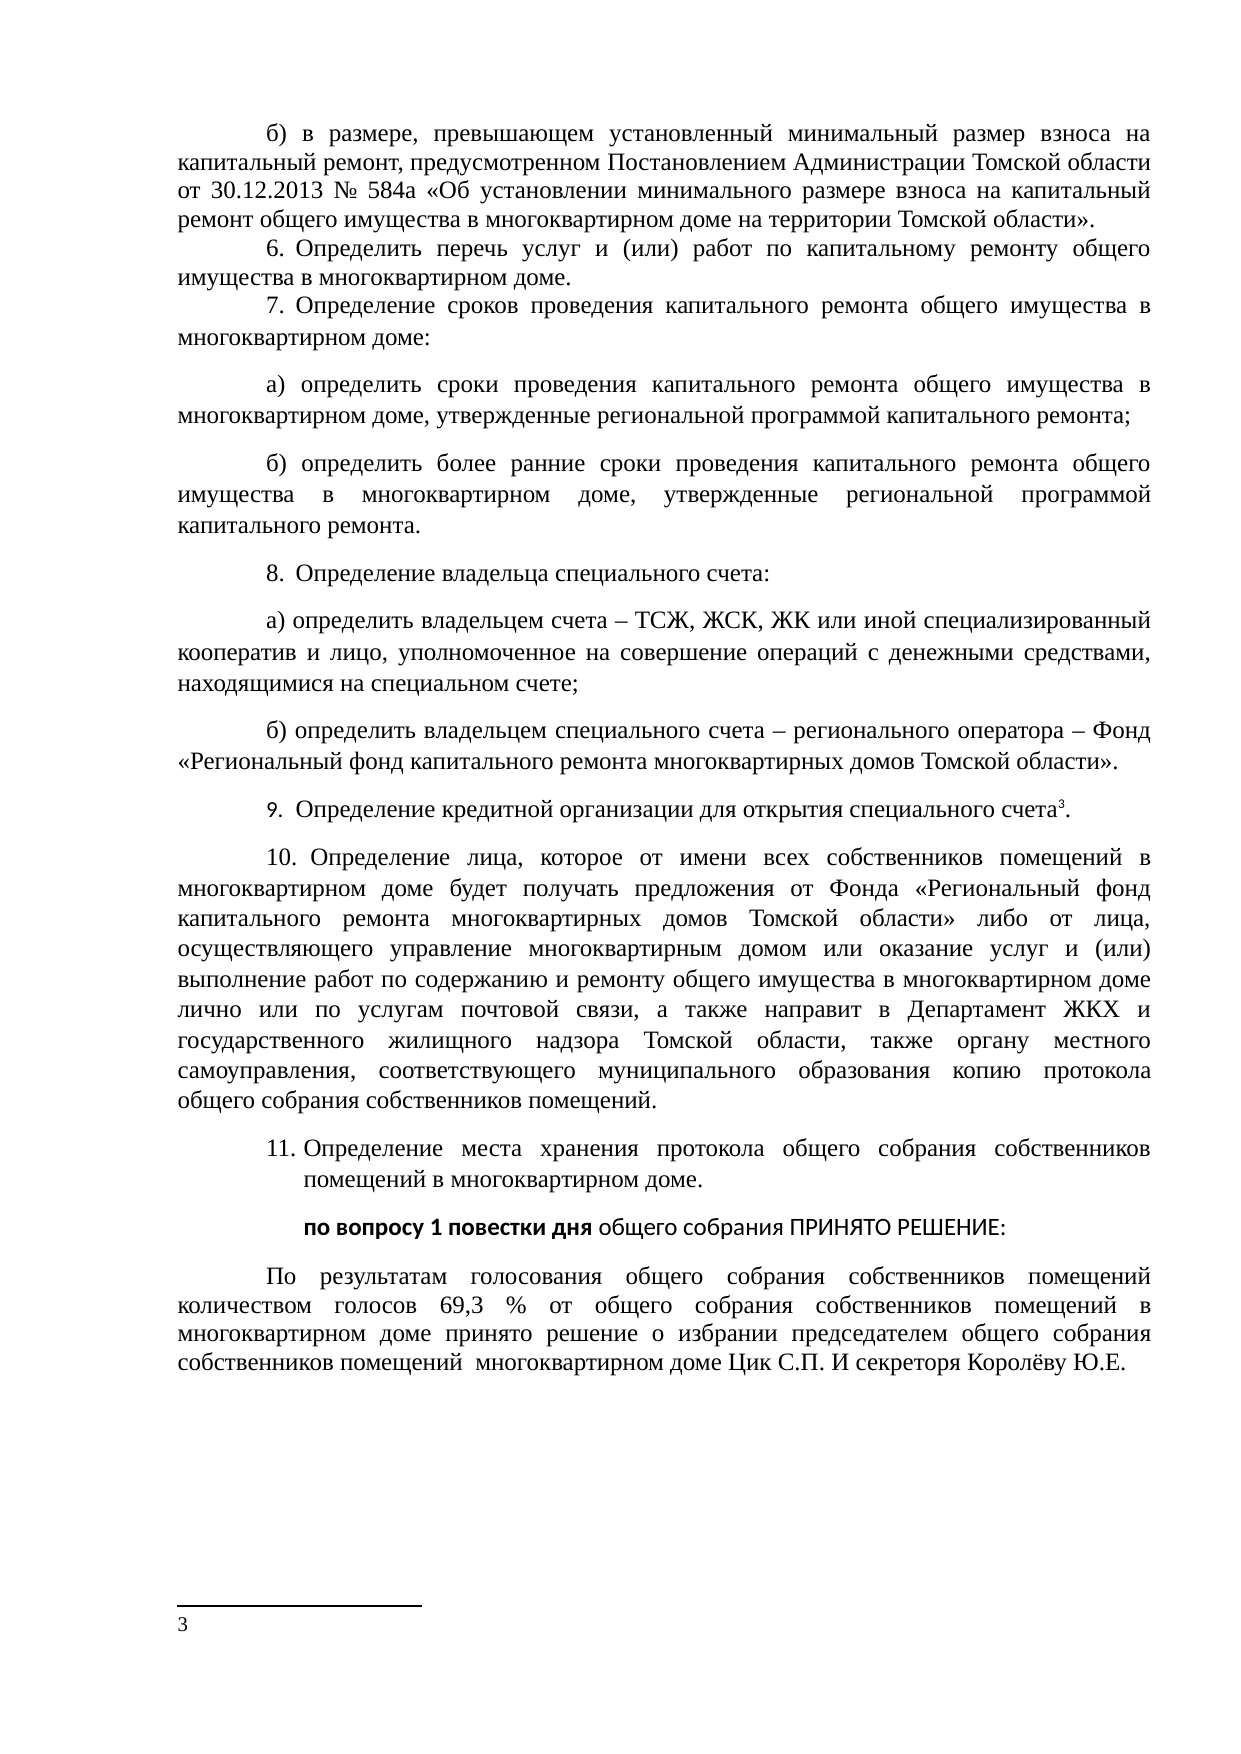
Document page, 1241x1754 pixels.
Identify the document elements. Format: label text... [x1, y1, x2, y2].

list Определение кредитной организации для открытия специального счета. [266, 794, 1152, 823]
list Определение владельца специального счета: [177, 558, 1152, 587]
list б) определить владельцем специального счета – регионального оператора – Фонд «Региональный фонд капитального ремонта многоквартирных домов Томской области». [177, 715, 1152, 775]
list Определение сроков проведения капитального ремонта общего имущества в многоквартирном доме: [177, 291, 1152, 350]
list по вопросу 1 повестки дня общего собрания ПРИНЯТО РЕШЕНИЕ: [266, 1211, 1152, 1242]
text По результатам голосования общего собрания собственников помещений количеством голосов 69,3 % от общего собрания собственников помещений в многоквартирном доме принято решение о избрании председателем общего собрания собственников помещений многоквартирном доме Цик С.П. И секреторя Королёву Ю.Е. [177, 1261, 1152, 1376]
list Определение места хранения протокола общего собрания собственников помещений в многоквартирном доме. [266, 1133, 1152, 1192]
list б) в размере, превышающем установленный минимальный размер взноса на капитальный ремонт, предусмотренном Постановлением Администрации Томской области от 30.12.2013 № 584а «Об установлении минимального размере взноса на капитальный ремонт общего имущества в многоквартирном доме на территории Томской области». [177, 118, 1152, 233]
list а) определить владельцем счета – ТСЖ, ЖСК, ЖК или иной специализированный кооператив и лицо, уполномоченное на совершение операций с денежными средствами, находящимися на специальном счете; [177, 606, 1152, 696]
list Определение лица, которое от имени всех собственников помещений в многоквартирном доме будет получать предложения от Фонда «Региональный фонд капитального ремонта многоквартирных домов Томской области» либо от лица, осуществляющего управление многоквартирным домом или оказание услуг и (или) выполнение работ по содержанию и ремонту общего имущества в многоквартирном доме лично или по услугам почтовой связи, а также направит в Департамент ЖКХ и государственного жилищного надзора Томской области, также органу местного самоуправления, соответствующего муниципального образования копию протокола общего собрания собственников помещений. [177, 842, 1152, 1114]
list б) определить более ранние сроки проведения капитального ремонта общего имущества в многоквартирном доме, утвержденные региональной программой капитального ремонта. [177, 448, 1152, 539]
list Определить перечь услуг и (или) работ по капитальному ремонту общего имущества в многоквартирном доме. [177, 233, 1152, 291]
list а) определить сроки проведения капитального ремонта общего имущества в многоквартирном доме, утвержденные региональной программой капитального ремонта; [177, 369, 1152, 429]
